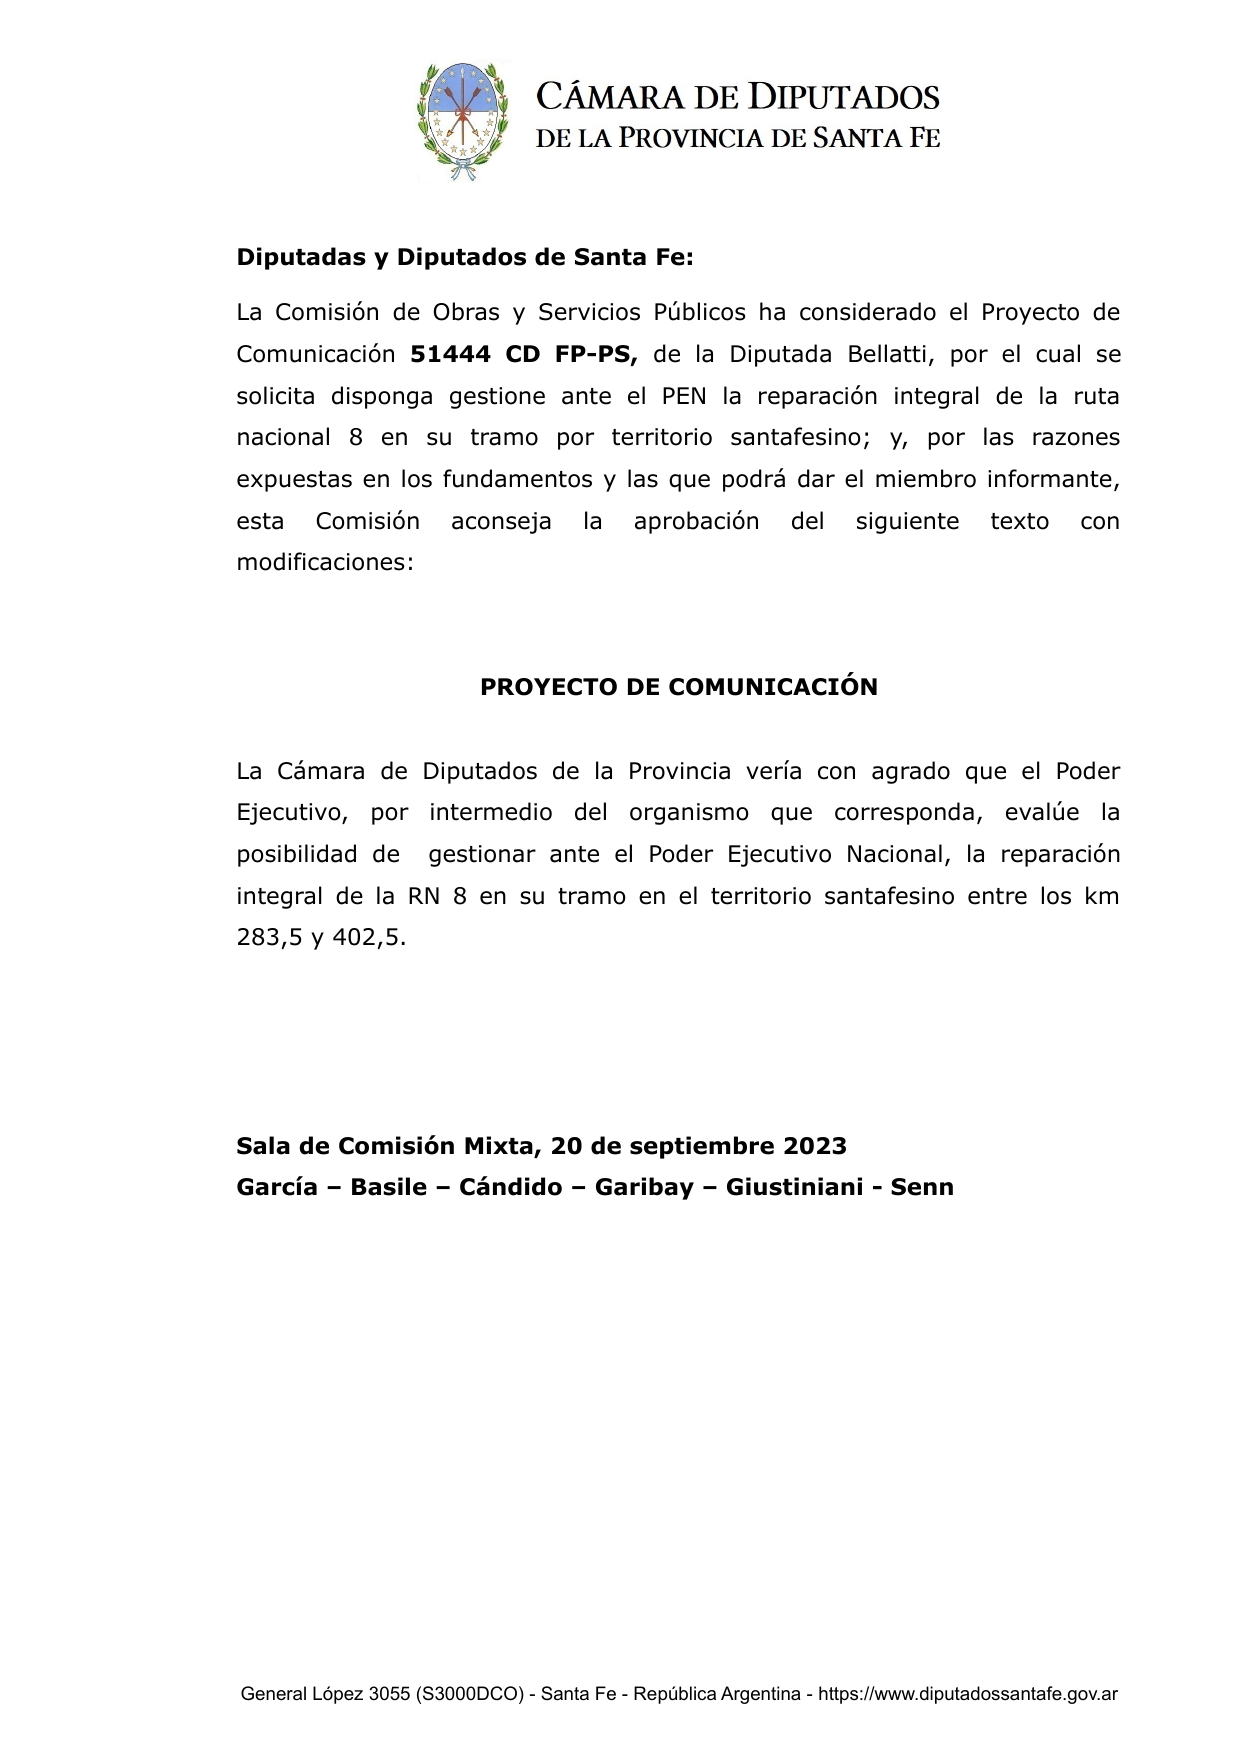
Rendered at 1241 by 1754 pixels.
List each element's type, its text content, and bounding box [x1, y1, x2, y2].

text Sala de Comisión Mixta, 20 de septiembre 2023 [236, 1131, 1122, 1159]
text La Cámara de Diputados de la Provincia vería con agrado que el Poder Ejecutivo, por intermedio del organismo que corresponda, evalúe la posibilidad de gestionar ante el Poder Ejecutivo Nacional, la reparación integral de la RN 8 en su tramo en el territorio santafesino entre los km 283,5 y 402,5. [236, 756, 1122, 951]
text García – Basile – Cándido – Garibay – Giustiniani - Senn [236, 1173, 1122, 1201]
text Diputadas y Diputados de Santa Fe: [236, 242, 1122, 270]
picture [413, 59, 945, 183]
text PROYECTO DE COMUNICACIÓN [236, 673, 1122, 701]
text La Comisión de Obras y Servicios Públicos ha considerado el Proyecto de Comunicación 51444 CD FP-PS, de la Diputada Bellatti, por el cual se solicita disponga gestione ante el PEN la reparación integral de la ruta nacional 8 en su tramo por territorio santafesino; y, por las razones expuestas en los fundamentos y las que podrá dar el miembro informante, esta Comisión aconseja la aprobación del siguiente texto con modificaciones: [236, 298, 1122, 576]
